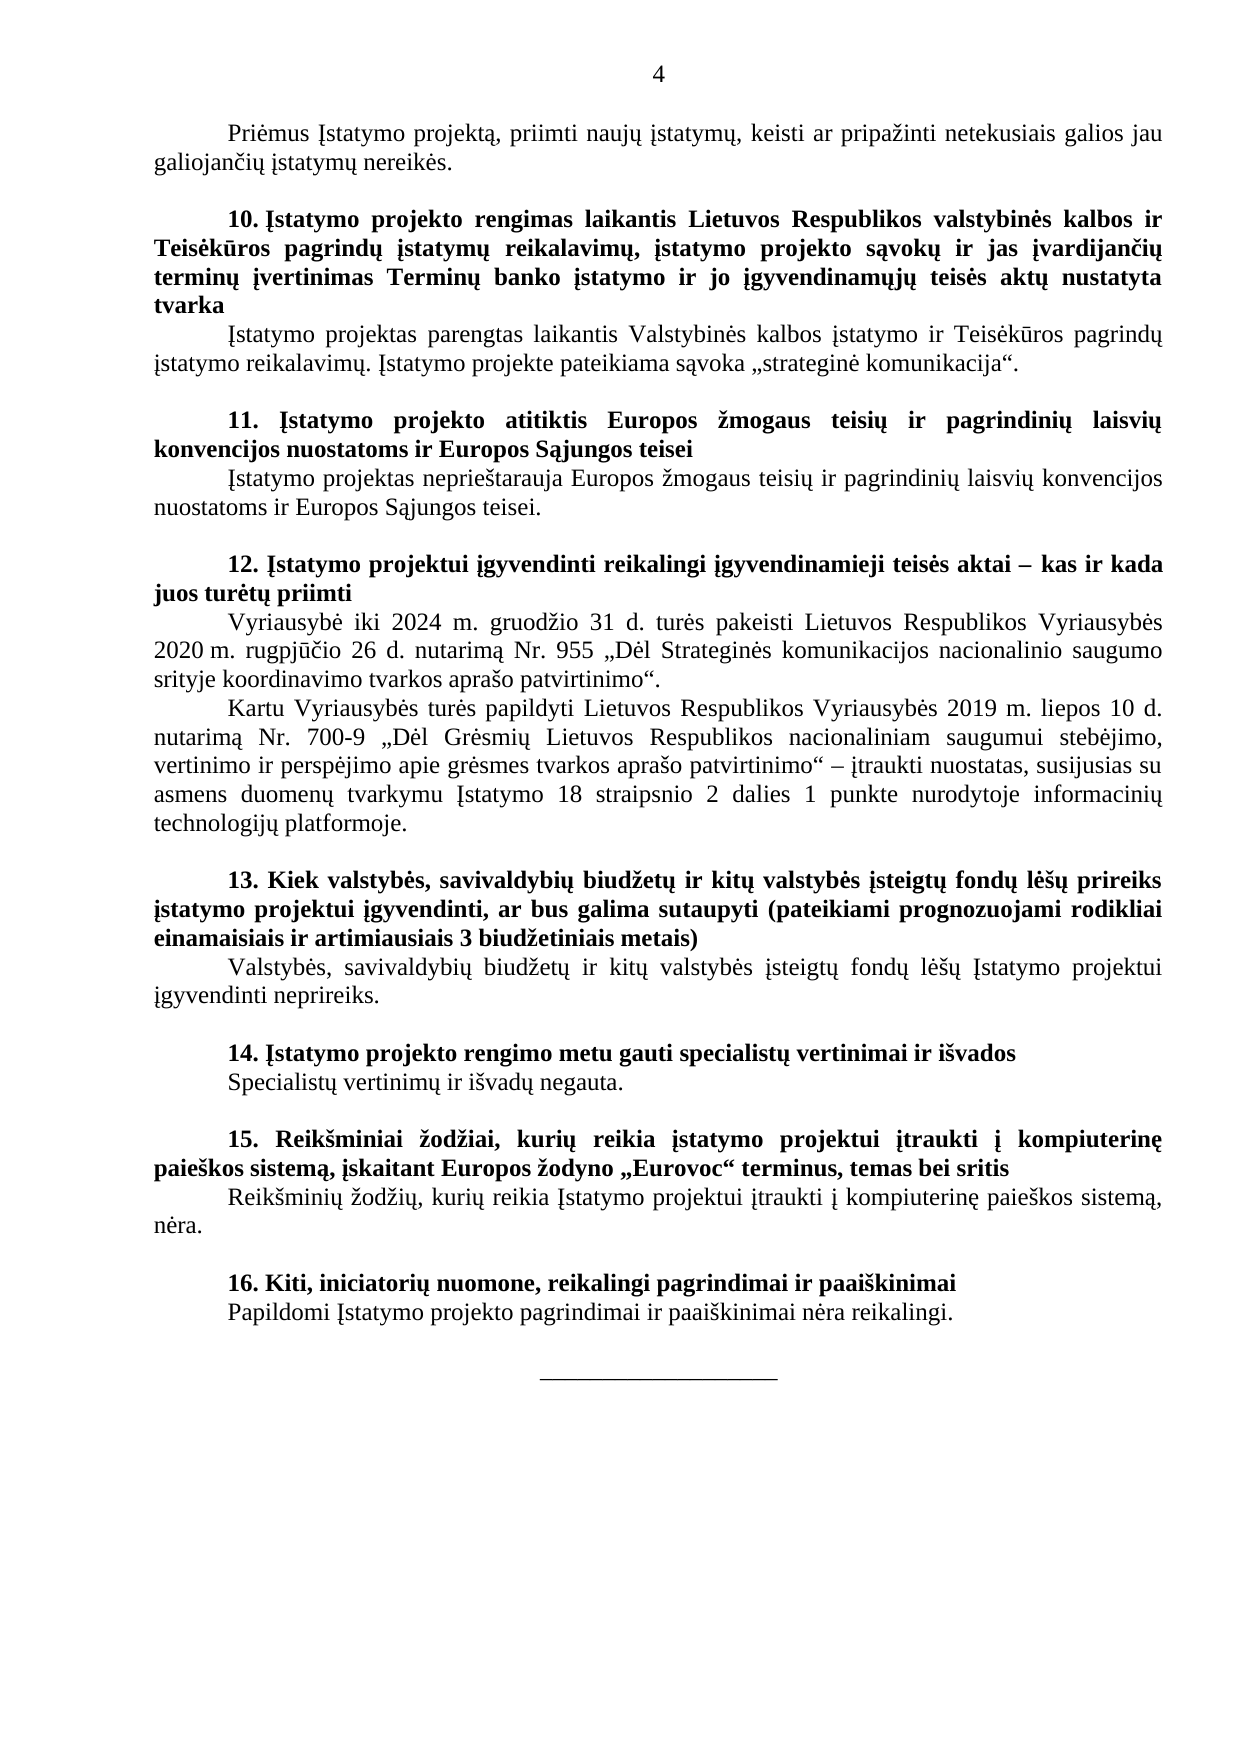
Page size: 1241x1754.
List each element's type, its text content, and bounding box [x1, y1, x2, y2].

text Valstybės, savivaldybių biudžetų ir kitų valstybės įsteigtų fondų lėšų Įstatymo projektui įgyvendinti neprireiks. [153, 952, 1163, 1009]
text Vyriausybė iki 2024 m. gruodžio 31 d. turės pakeisti Lietuvos Respublikos Vyriausybės 2020 m. rugpjūčio 26 d. nutarimą Nr. 955 „Dėl Strateginės komunikacijos nacionalinio saugumo srityje koordinavimo tvarkos aprašo patvirtinimo“. [153, 607, 1163, 693]
text Priėmus Įstatymo projektą, priimti naujų įstatymų, keisti ar pripažinti netekusiais galios jau galiojančių įstatymų nereikės. [153, 118, 1163, 176]
text 13. Kiek valstybės, savivaldybių biudžetų ir kitų valstybės įsteigtų fondų lėšų prireiks įstatymo projektui įgyvendinti, ar bus galima sutaupyti (pateikiami prognozuojami rodikliai einamaisiais ir artimiausiais 3 biudžetiniais metais) [153, 866, 1163, 952]
text 12. Įstatymo projektui įgyvendinti reikalingi įgyvendinamieji teisės aktai – kas ir kada juos turėtų priimti [153, 549, 1163, 607]
text 15. Reikšminiai žodžiai, kurių reikia įstatymo projektui įtraukti į kompiuterinę paieškos sistemą, įskaitant Europos žodyno „Eurovoc“ terminus, temas bei sritis [153, 1124, 1163, 1182]
text Kartu Vyriausybės turės papildyti Lietuvos Respublikos Vyriausybės 2019 m. liepos 10 d. nutarimą Nr. 700-9 „Dėl Grėsmių Lietuvos Respublikos nacionaliniam saugumui stebėjimo, vertinimo ir perspėjimo apie grėsmes tvarkos aprašo patvirtinimo“ – įtraukti nuostatas, susijusias su asmens duomenų tvarkymu Įstatymo 18 straipsnio 2 dalies 1 punkte nurodytoje informacinių technologijų platformoje. [153, 693, 1163, 837]
text 10. Įstatymo projekto rengimas laikantis Lietuvos Respublikos valstybinės kalbos ir Teisėkūros pagrindų įstatymų reikalavimų, įstatymo projekto sąvokų ir jas įvardijančių terminų įvertinimas Terminų banko įstatymo ir jo įgyvendinamųjų teisės aktų nustatyta tvarka [153, 204, 1163, 319]
text Reikšminių žodžių, kurių reikia Įstatymo projektui įtraukti į kompiuterinę paieškos sistemą, nėra. [153, 1182, 1163, 1239]
text Specialistų vertinimų ir išvadų negauta. [153, 1067, 1163, 1096]
text 14. Įstatymo projekto rengimo metu gauti specialistų vertinimai ir išvados [153, 1038, 1163, 1067]
text ___________________ [153, 1354, 1163, 1383]
text Įstatymo projektas neprieštarauja Europos žmogaus teisių ir pagrindinių laisvių konvencijos nuostatoms ir Europos Sąjungos teisei. [153, 463, 1163, 521]
text 11. Įstatymo projekto atitiktis Europos žmogaus teisių ir pagrindinių laisvių konvencijos nuostatoms ir Europos Sąjungos teisei [153, 406, 1163, 463]
text Papildomi Įstatymo projekto pagrindimai ir paaiškinimai nėra reikalingi. [153, 1297, 1163, 1326]
text 16. Kiti, iniciatorių nuomone, reikalingi pagrindimai ir paaiškinimai [153, 1268, 1163, 1297]
text Įstatymo projektas parengtas laikantis Valstybinės kalbos įstatymo ir Teisėkūros pagrindų įstatymo reikalavimų. Įstatymo projekte pateikiama sąvoka „strateginė komunikacija“. [153, 319, 1163, 377]
